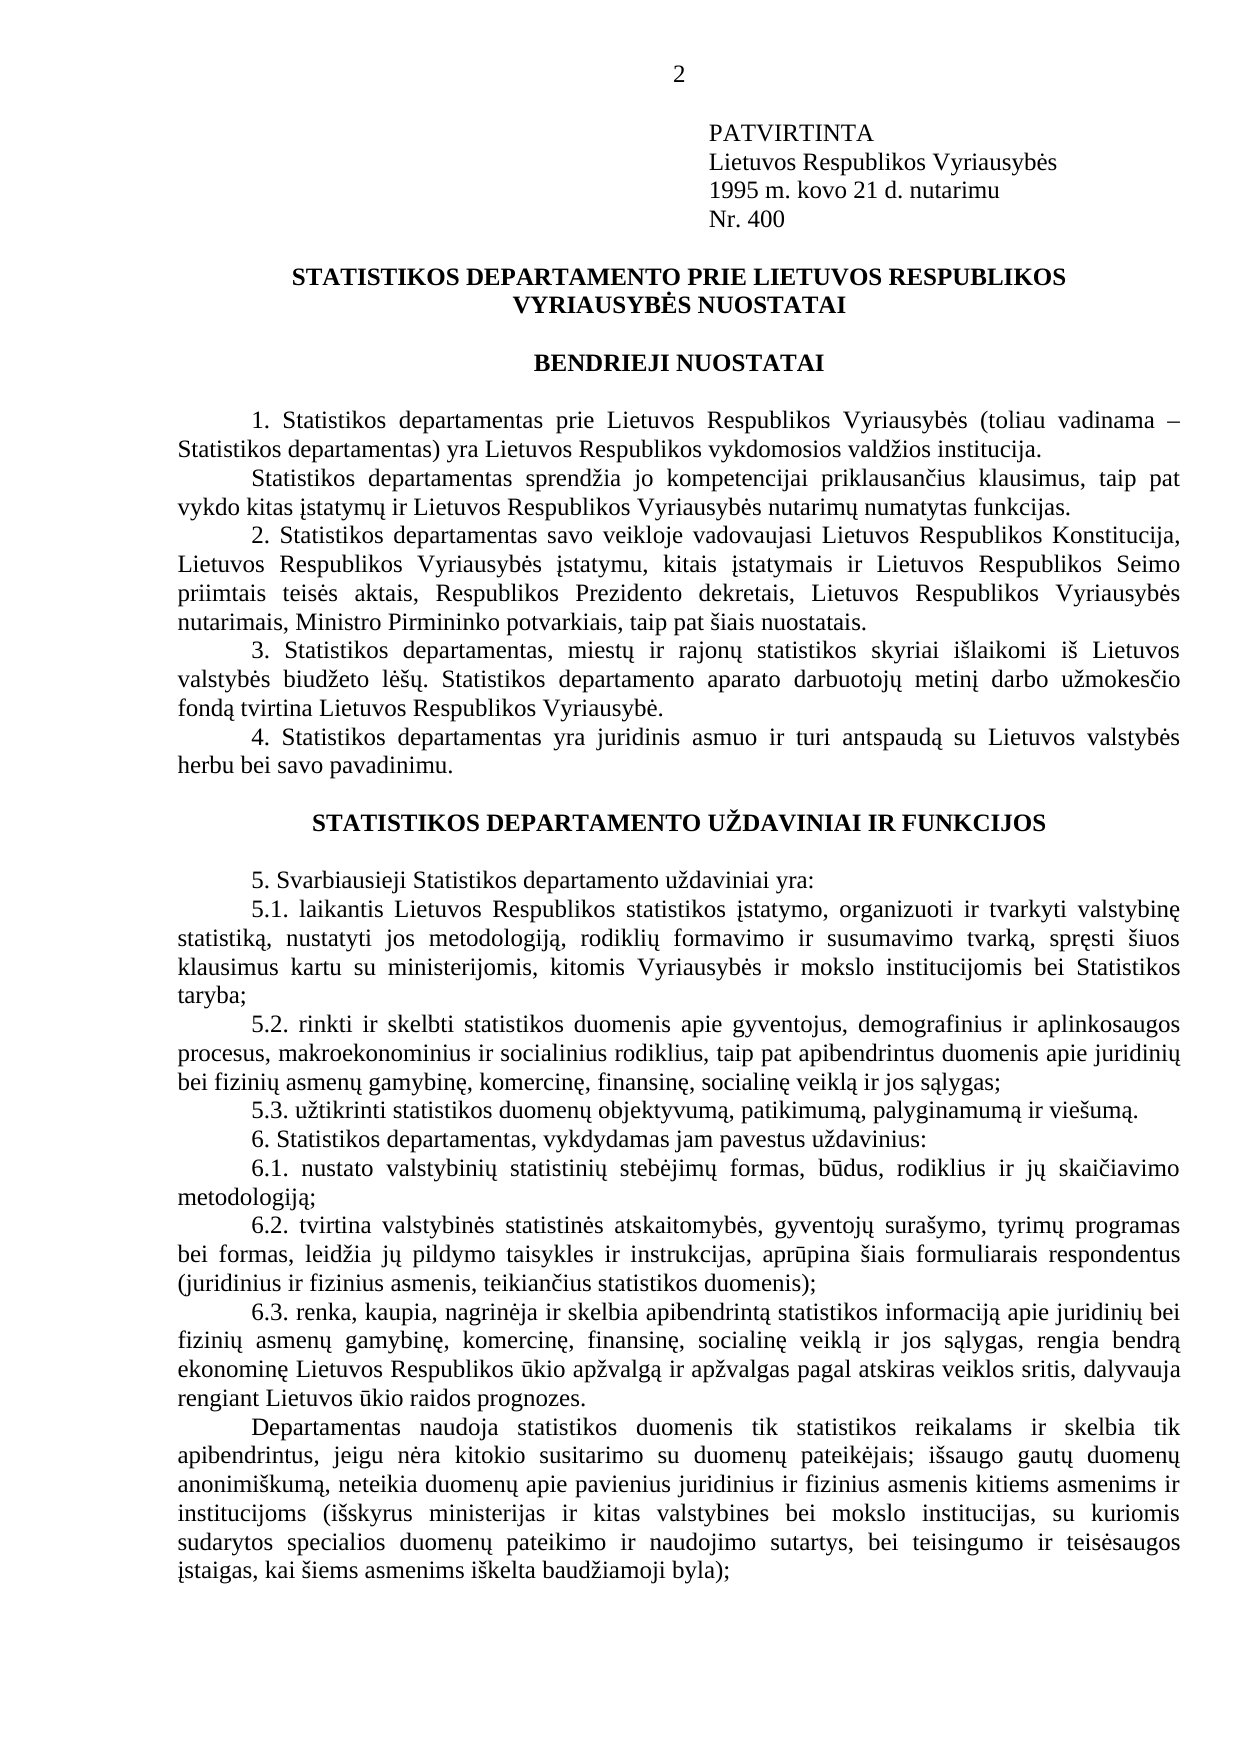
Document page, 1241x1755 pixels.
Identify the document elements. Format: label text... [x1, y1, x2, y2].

text PATVIRTINTA [177, 118, 1181, 147]
text Nr. 400 [177, 204, 1181, 233]
text STATISTIKOS DEPARTAMENTO UŽDAVINIAI IR FUNKCIJOS [177, 808, 1181, 837]
text Statistikos departamentas sprendžia jo kompetencijai priklausančius klausimus, taip pat vykdo kitas įstatymų ir Lietuvos Respublikos Vyriausybės nutarimų numatytas funkcijas. [177, 463, 1181, 521]
text 5.3. užtikrinti statistikos duomenų objektyvumą, patikimumą, palyginamumą ir viešumą. [177, 1096, 1181, 1124]
text 6. Statistikos departamentas, vykdydamas jam pavestus uždavinius: [177, 1124, 1181, 1153]
text BENDRIEJI NUOSTATAI [177, 348, 1181, 377]
text Departamentas naudoja statistikos duomenis tik statistikos reikalams ir skelbia tik apibendrintus, jeigu nėra kitokio susitarimo su duomenų pateikėjais; išsaugo gautų duomenų anonimiškumą, neteikia duomenų apie pavienius juridinius ir fizinius asmenis kitiems asmenims ir institucijoms (išskyrus ministerijas ir kitas valstybines bei mokslo institucijas, su kuriomis sudarytos specialios duomenų pateikimo ir naudojimo sutartys, bei teisingumo ir teisėsaugos įstaigas, kai šiems asmenims iškelta baudžiamoji byla); [177, 1412, 1181, 1584]
text 6.2. tvirtina valstybinės statistinės atskaitomybės, gyventojų surašymo, tyrimų programas bei formas, leidžia jų pildymo taisykles ir instrukcijas, aprūpina šiais formuliarais respondentus (juridinius ir fizinius asmenis, teikiančius statistikos duomenis); [177, 1211, 1181, 1297]
text STATISTIKOS DEPARTAMENTO PRIE LIETUVOS RESPUBLIKOS [177, 262, 1181, 291]
text 3. Statistikos departamentas, miestų ir rajonų statistikos skyriai išlaikomi iš Lietuvos valstybės biudžeto lėšų. Statistikos departamento aparato darbuotojų metinį darbo užmokesčio fondą tvirtina Lietuvos Respublikos Vyriausybė. [177, 636, 1181, 722]
text 4. Statistikos departamentas yra juridinis asmuo ir turi antspaudą su Lietuvos valstybės herbu bei savo pavadinimu. [177, 722, 1181, 779]
text Lietuvos Respublikos Vyriausybės [177, 147, 1181, 176]
text 5.2. rinkti ir skelbti statistikos duomenis apie gyventojus, demografinius ir aplinkosaugos procesus, makroekonominius ir socialinius rodiklius, taip pat apibendrintus duomenis apie juridinių bei fizinių asmenų gamybinę, komercinę, finansinę, socialinę veiklą ir jos sąlygas; [177, 1009, 1181, 1096]
text 2. Statistikos departamentas savo veikloje vadovaujasi Lietuvos Respublikos Konstitucija, Lietuvos Respublikos Vyriausybės įstatymu, kitais įstatymais ir Lietuvos Respublikos Seimo priimtais teisės aktais, Respublikos Prezidento dekretais, Lietuvos Respublikos Vyriausybės nutarimais, Ministro Pirmininko potvarkiais, taip pat šiais nuostatais. [177, 521, 1181, 636]
text 6.3. renka, kaupia, nagrinėja ir skelbia apibendrintą statistikos informaciją apie juridinių bei fizinių asmenų gamybinę, komercinę, finansinę, socialinę veiklą ir jos sąlygas, rengia bendrą ekonominę Lietuvos Respublikos ūkio apžvalgą ir apžvalgas pagal atskiras veiklos sritis, dalyvauja rengiant Lietuvos ūkio raidos prognozes. [177, 1297, 1181, 1412]
text VYRIAUSYBĖS NUOSTATAI [177, 291, 1181, 319]
text 5. Svarbiausieji Statistikos departamento uždaviniai yra: [177, 866, 1181, 894]
text 5.1. laikantis Lietuvos Respublikos statistikos įstatymo, organizuoti ir tvarkyti valstybinę statistiką, nustatyti jos metodologiją, rodiklių formavimo ir susumavimo tvarką, spręsti šiuos klausimus kartu su ministerijomis, kitomis Vyriausybės ir mokslo institucijomis bei Statistikos taryba; [177, 894, 1181, 1009]
text 1995 m. kovo 21 d. nutarimu [177, 176, 1181, 204]
text 6.1. nustato valstybinių statistinių stebėjimų formas, būdus, rodiklius ir jų skaičiavimo metodologiją; [177, 1153, 1181, 1211]
text 1. Statistikos departamentas prie Lietuvos Respublikos Vyriausybės (toliau vadinama – Statistikos departamentas) yra Lietuvos Respublikos vykdomosios valdžios institucija. [177, 406, 1181, 463]
